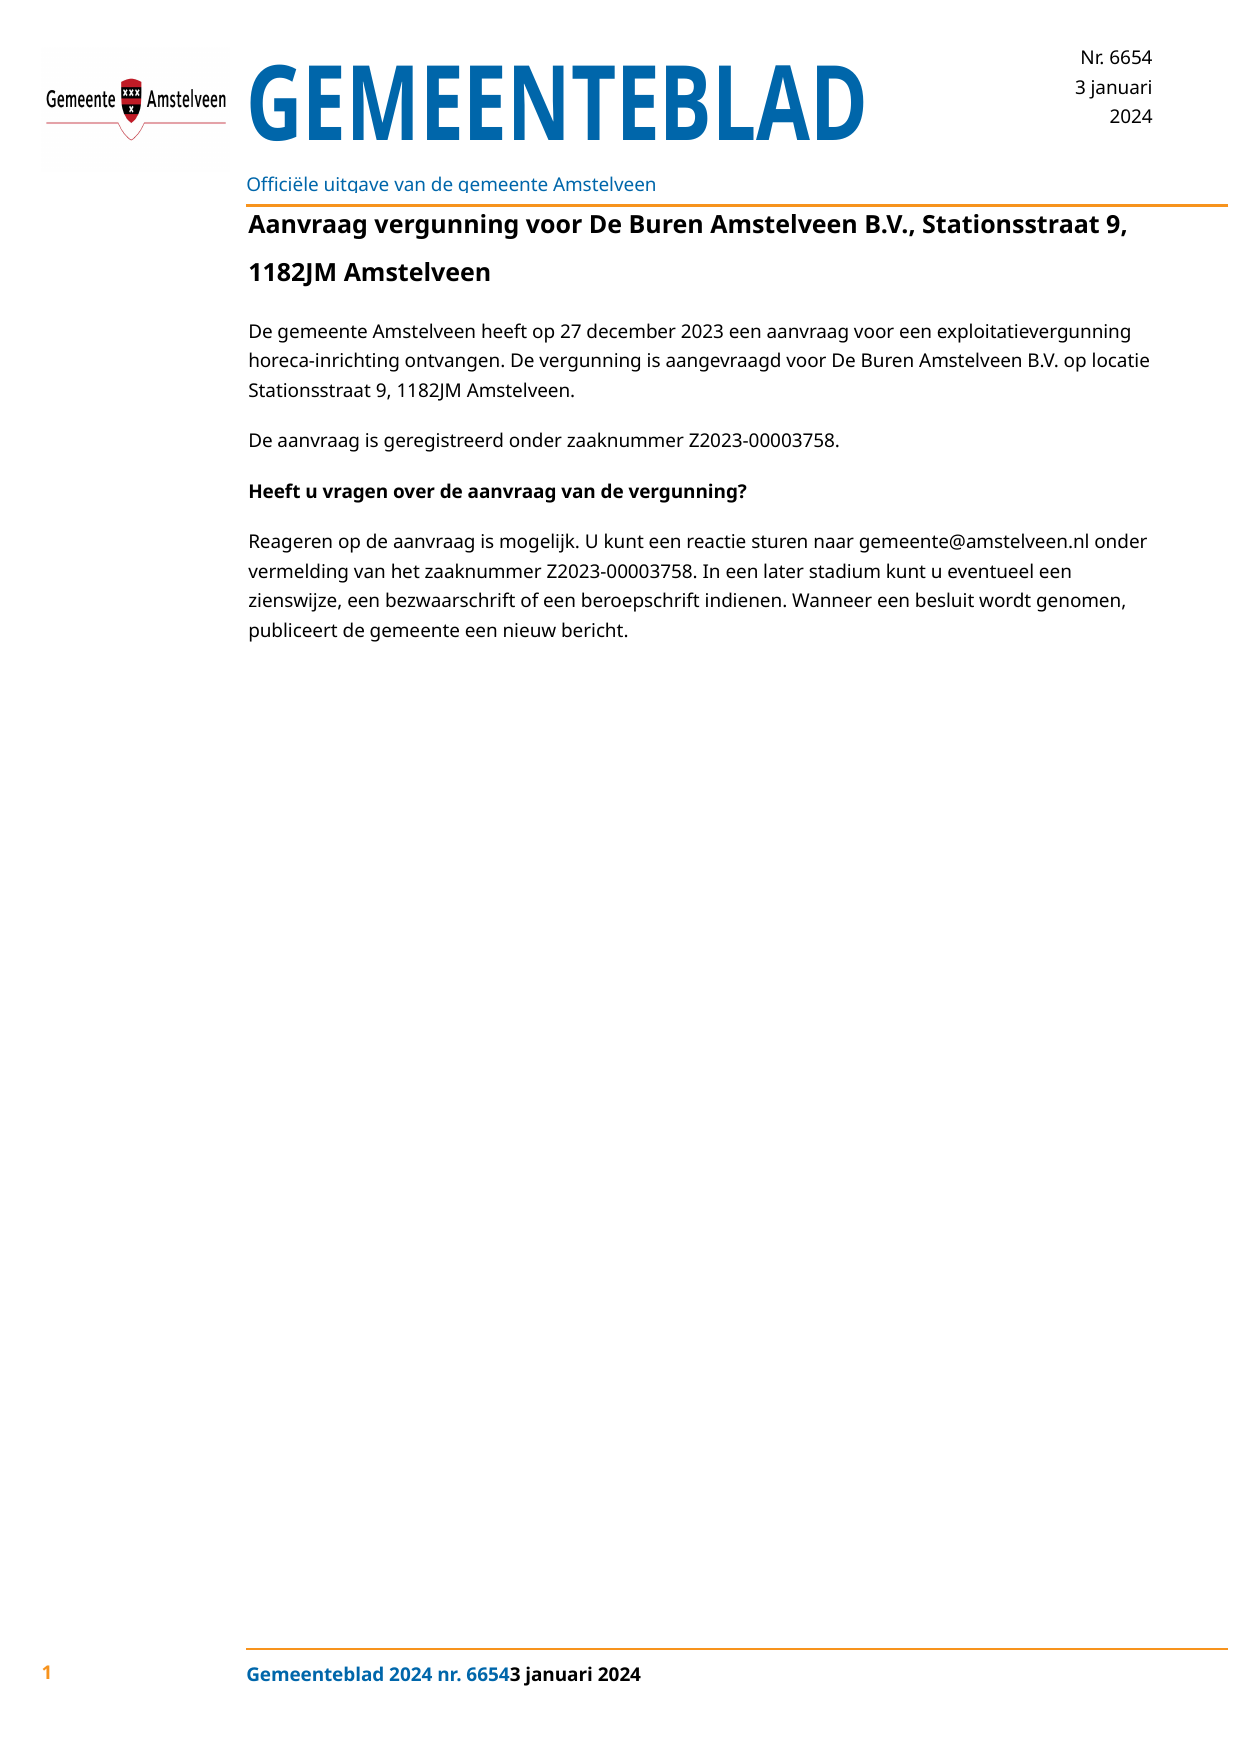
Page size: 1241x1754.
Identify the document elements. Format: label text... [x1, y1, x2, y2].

text Aanvraag vergunning voor De Buren Amstelveen B.V., Stationsstraat 9, 1182JM Amstelveen [248, 207, 1152, 288]
text Heeft u vragen over de aanvraag van de vergunning? [248, 478, 1152, 504]
text Reageren op de aanvraag is mogelijk. U kunt een reactie sturen naar gemeente@amstelveen.nl onder vermelding van het zaaknummer Z2023-00003758. In een later stadium kunt u eventueel een zienswijze, een bezwaarschrift of een beroepschrift indienen. Wanneer een besluit wordt genomen, publiceert de gemeente een nieuw bericht. [248, 528, 1152, 643]
text De aanvraag is geregistreerd onder zaaknummer Z2023-00003758. [248, 427, 1152, 453]
picture [41, 47, 231, 172]
text De gemeente Amstelveen heeft op 27 december 2023 een aanvraag voor een exploitatievergunning horeca-inrichting ontvangen. De vergunning is aangevraagd voor De Buren Amstelveen B.V. op locatie Stationsstraat 9, 1182JM Amstelveen. [248, 318, 1152, 403]
